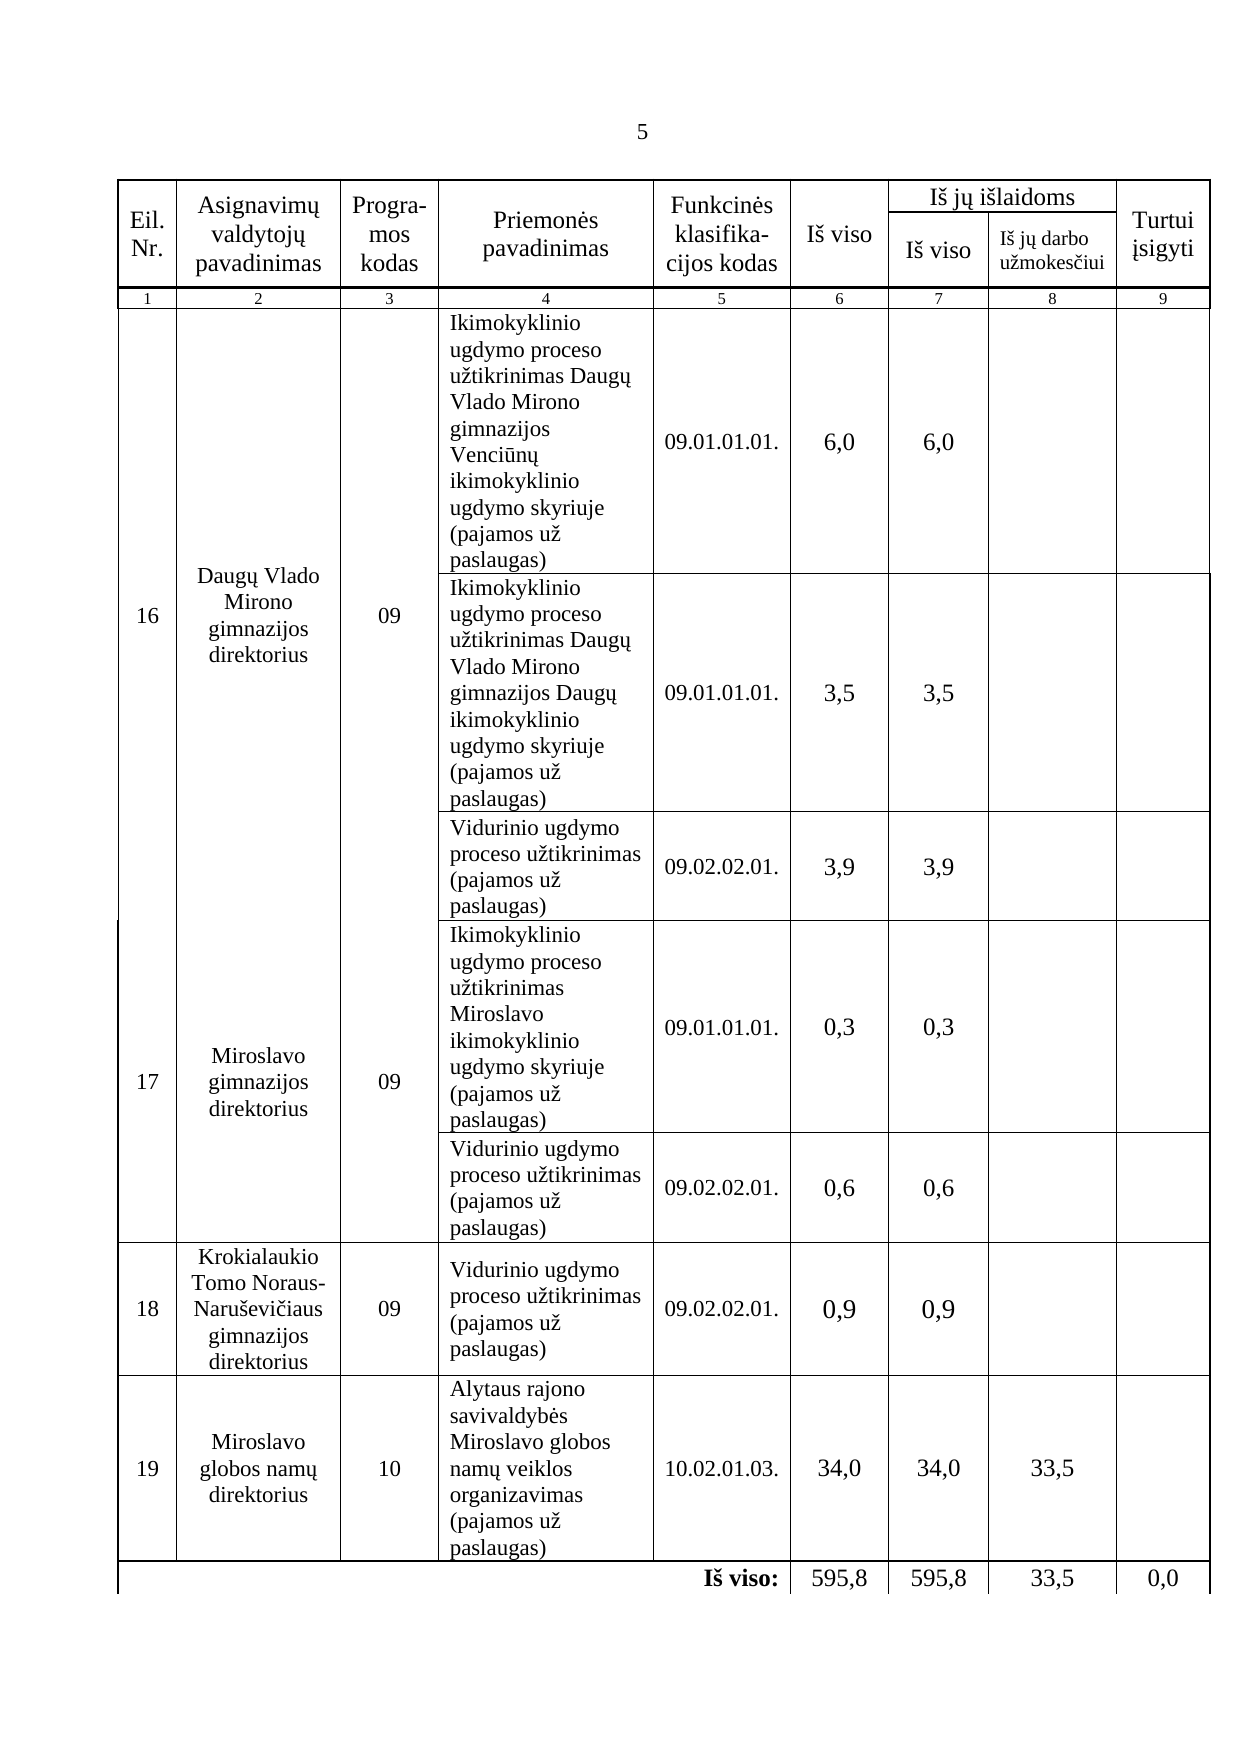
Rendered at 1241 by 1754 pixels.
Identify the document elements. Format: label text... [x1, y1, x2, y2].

table_cell 2 [177, 289, 340, 308]
table_header Progra-mos kodas [341, 181, 438, 286]
table_cell Ikimokyklinio ugdymo proceso užtikrinimas Daugų Vlado Mirono gimnazijos Venciūnų ikimokyklinio ugdymo skyriuje (pajamos už paslaugas) [439, 309, 653, 573]
table_cell Vidurinio ugdymo proceso užtikrinimas (pajamos už paslaugas) [439, 1133, 653, 1242]
table_header Iš viso [791, 181, 888, 286]
table_cell Krokialaukio Tomo Noraus-Naruševičiaus gimnazijos direktorius [177, 1243, 340, 1374]
table_cell 7 [889, 289, 988, 308]
table_cell 0,6 [791, 1133, 888, 1242]
table_cell [989, 1133, 1116, 1242]
table_cell Ikimokyklinio ugdymo proceso užtikrinimas Daugų Vlado Mirono gimnazijos Daugų ikimokyklinio ugdymo skyriuje (pajamos už paslaugas) [439, 574, 653, 811]
table_cell 34,0 [889, 1376, 988, 1560]
table_cell 0,9 [791, 1243, 888, 1374]
table_cell Alytaus rajono savivaldybės Miroslavo globos namų veiklos organizavimas (pajamos už paslaugas) [439, 1376, 653, 1560]
table_cell 5 [654, 289, 790, 308]
table_cell [989, 921, 1116, 1132]
table_header Iš jų išlaidoms [889, 181, 1116, 211]
table_cell [1117, 1376, 1209, 1560]
table_cell Miroslavo gimnazijos direktorius [177, 920, 340, 1242]
table_cell 09.02.02.01. [654, 1243, 790, 1374]
table_cell 9 [1117, 289, 1209, 308]
table_cell [989, 812, 1116, 920]
table_cell 10 [341, 1376, 438, 1560]
table_cell 10.02.01.03. [654, 1376, 790, 1560]
table_cell [989, 309, 1116, 573]
table_cell [1117, 309, 1209, 573]
table_cell 3,9 [791, 812, 888, 920]
table_cell 3,9 [889, 812, 988, 920]
table_cell [1117, 1133, 1209, 1242]
table_cell 09 [341, 920, 438, 1242]
table_cell 09 [341, 309, 438, 920]
table_cell 6,0 [889, 309, 988, 573]
table_header Eil. Nr. [119, 181, 176, 286]
table_cell 09 [341, 1243, 438, 1374]
table_cell 09.01.01.01. [654, 574, 790, 811]
table_cell 595,8 [791, 1562, 888, 1594]
table_cell [1117, 921, 1209, 1132]
table_cell 3,5 [889, 574, 988, 811]
table_cell 595,8 [889, 1562, 988, 1594]
table_cell 8 [989, 289, 1116, 308]
table_cell 09.01.01.01. [654, 921, 790, 1132]
table_cell 09.01.01.01. [654, 309, 790, 573]
table_header Priemonės pavadinimas [439, 181, 653, 286]
table_cell Vidurinio ugdymo proceso užtikrinimas (pajamos už paslaugas) [439, 812, 653, 920]
table_cell 0,0 [1117, 1562, 1209, 1594]
table_cell 18 [119, 1243, 176, 1374]
table_cell [989, 574, 1116, 811]
table_cell 3,5 [791, 574, 888, 811]
table_cell 0,3 [889, 921, 988, 1132]
table_cell [1117, 574, 1209, 811]
table_header Turtui įsigyti [1117, 181, 1209, 286]
table_cell 33,5 [989, 1376, 1116, 1560]
table_cell [989, 1243, 1116, 1374]
table_cell Vidurinio ugdymo proceso užtikrinimas (pajamos už paslaugas) [439, 1243, 653, 1374]
table_cell Miroslavo globos namų direktorius [177, 1376, 340, 1560]
table_cell 34,0 [791, 1376, 888, 1560]
table_cell [1117, 1243, 1209, 1374]
table_cell 3 [341, 289, 438, 308]
table_cell Iš viso: [119, 1562, 790, 1594]
table_cell Iš jų darbo užmokesčiui [989, 213, 1116, 286]
table_cell 4 [439, 289, 653, 308]
table_cell 0,6 [889, 1133, 988, 1242]
table_cell 0,3 [791, 921, 888, 1132]
table_cell Iš viso [889, 213, 988, 286]
table_cell 0,9 [889, 1243, 988, 1374]
table_cell 09.02.02.01. [654, 812, 790, 920]
table_cell 6 [791, 289, 888, 308]
table_cell [1117, 812, 1209, 920]
table_header Funkcinės klasifika-cijos kodas [654, 181, 790, 286]
table_cell 6,0 [791, 309, 888, 573]
table_header Asignavimų valdytojų pavadinimas [177, 181, 340, 286]
table_cell 16 [119, 309, 176, 920]
table_cell 09.02.02.01. [654, 1133, 790, 1242]
table_cell 19 [119, 1376, 176, 1560]
table_cell Daugų Vlado Mirono gimnazijos direktorius [177, 309, 340, 920]
table_cell 17 [119, 920, 176, 1242]
table_cell 33,5 [989, 1562, 1116, 1594]
table_cell Ikimokyklinio ugdymo proceso užtikrinimas Miroslavo ikimokyklinio ugdymo skyriuje (pajamos už paslaugas) [439, 921, 653, 1132]
table_cell 1 [119, 289, 176, 308]
